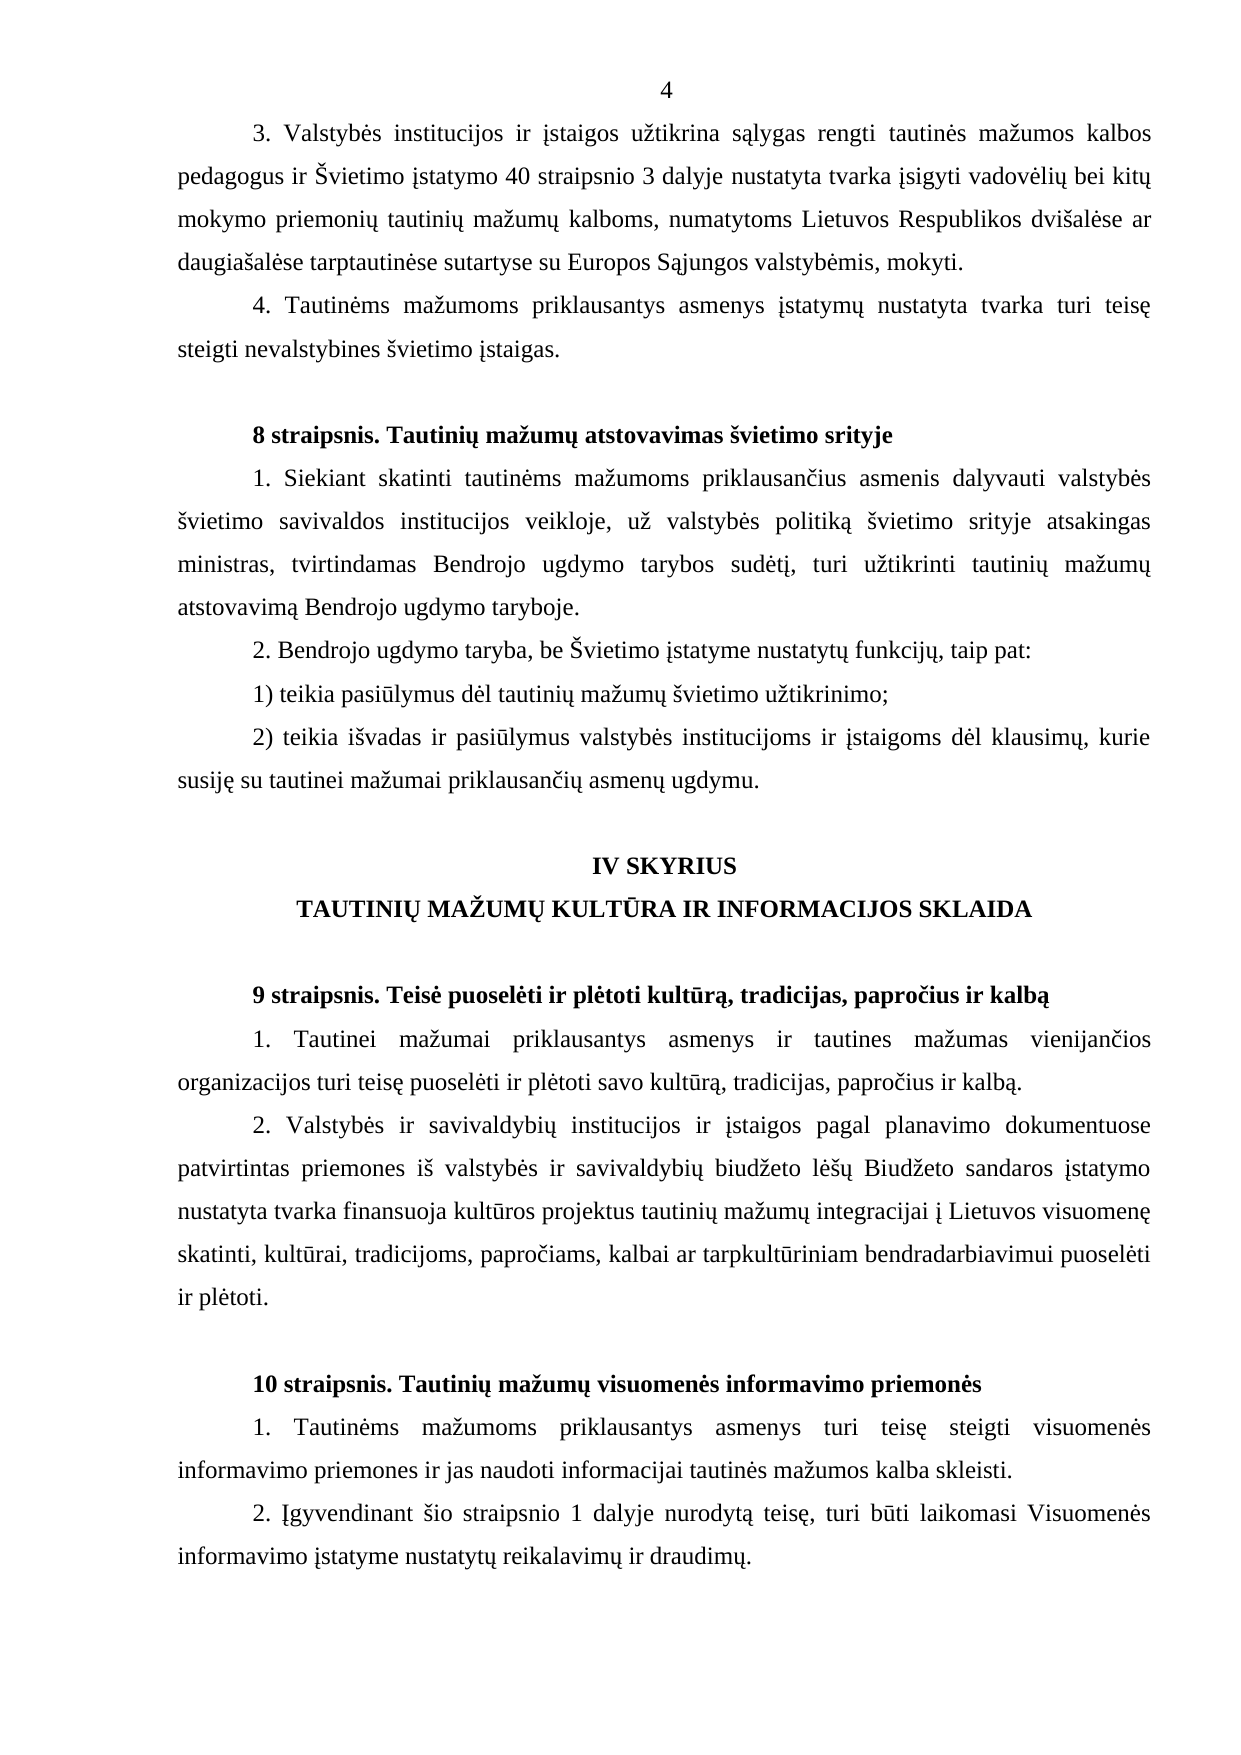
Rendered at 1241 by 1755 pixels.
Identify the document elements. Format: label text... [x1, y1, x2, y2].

text 2. Bendrojo ugdymo taryba, be Švietimo įstatyme nustatytų funkcijų, taip pat: [177, 636, 1152, 664]
text 8 straipsnis. Tautinių mažumų atstovavimas švietimo srityje [177, 420, 1152, 449]
text 1. Siekiant skatinti tautinėms mažumoms priklausančius asmenis dalyvauti valstybės švietimo savivaldos institucijos veikloje, už valstybės politiką švietimo srityje atsakingas ministras, tvirtindamas Bendrojo ugdymo tarybos sudėtį, turi užtikrinti tautinių mažumų atstovavimą Bendrojo ugdymo taryboje. [177, 463, 1152, 621]
text 10 straipsnis. Tautinių mažumų visuomenės informavimo priemonės [177, 1369, 1152, 1397]
text 3. Valstybės institucijos ir įstaigos užtikrina sąlygas rengti tautinės mažumos kalbos pedagogus ir Švietimo įstatymo 40 straipsnio 3 dalyje nustatyta tvarka įsigyti vadovėlių bei kitų mokymo priemonių tautinių mažumų kalboms, numatytoms Lietuvos Respublikos dvišalėse ar daugiašalėse tarptautinėse sutartyse su Europos Sąjungos valstybėmis, mokyti. [177, 118, 1152, 276]
text 2. Valstybės ir savivaldybių institucijos ir įstaigos pagal planavimo dokumentuose patvirtintas priemones iš valstybės ir savivaldybių biudžeto lėšų Biudžeto sandaros įstatymo nustatyta tvarka finansuoja kultūros projektus tautinių mažumų integracijai į Lietuvos visuomenę skatinti, kultūrai, tradicijoms, papročiams, kalbai ar tarpkultūriniam bendradarbiavimui puoselėti ir plėtoti. [177, 1110, 1152, 1311]
text 9 straipsnis. Teisė puoselėti ir plėtoti kultūrą, tradicijas, papročius ir kalbą [177, 981, 1152, 1009]
text 1. Tautinei mažumai priklausantys asmenys ir tautines mažumas vienijančios organizacijos turi teisę puoselėti ir plėtoti savo kultūrą, tradicijas, papročius ir kalbą. [177, 1024, 1152, 1096]
text 4. Tautinėms mažumoms priklausantys asmenys įstatymų nustatyta tvarka turi teisę steigti nevalstybines švietimo įstaigas. [177, 291, 1152, 362]
text IV SKYRIUS [177, 851, 1152, 880]
text 2. Įgyvendinant šio straipsnio 1 dalyje nurodytą teisę, turi būti laikomasi Visuomenės informavimo įstatyme nustatytų reikalavimų ir draudimų. [177, 1498, 1152, 1570]
text 2) teikia išvadas ir pasiūlymus valstybės institucijoms ir įstaigoms dėl klausimų, kurie susiję su tautinei mažumai priklausančių asmenų ugdymu. [177, 722, 1152, 794]
text 1) teikia pasiūlymus dėl tautinių mažumų švietimo užtikrinimo; [177, 679, 1152, 707]
text 1. Tautinėms mažumoms priklausantys asmenys turi teisę steigti visuomenės informavimo priemones ir jas naudoti informacijai tautinės mažumos kalba skleisti. [177, 1412, 1152, 1484]
text TAUTINIŲ MAŽUMŲ KULTŪRA IR INFORMACIJOS SKLAIDA [177, 894, 1152, 923]
